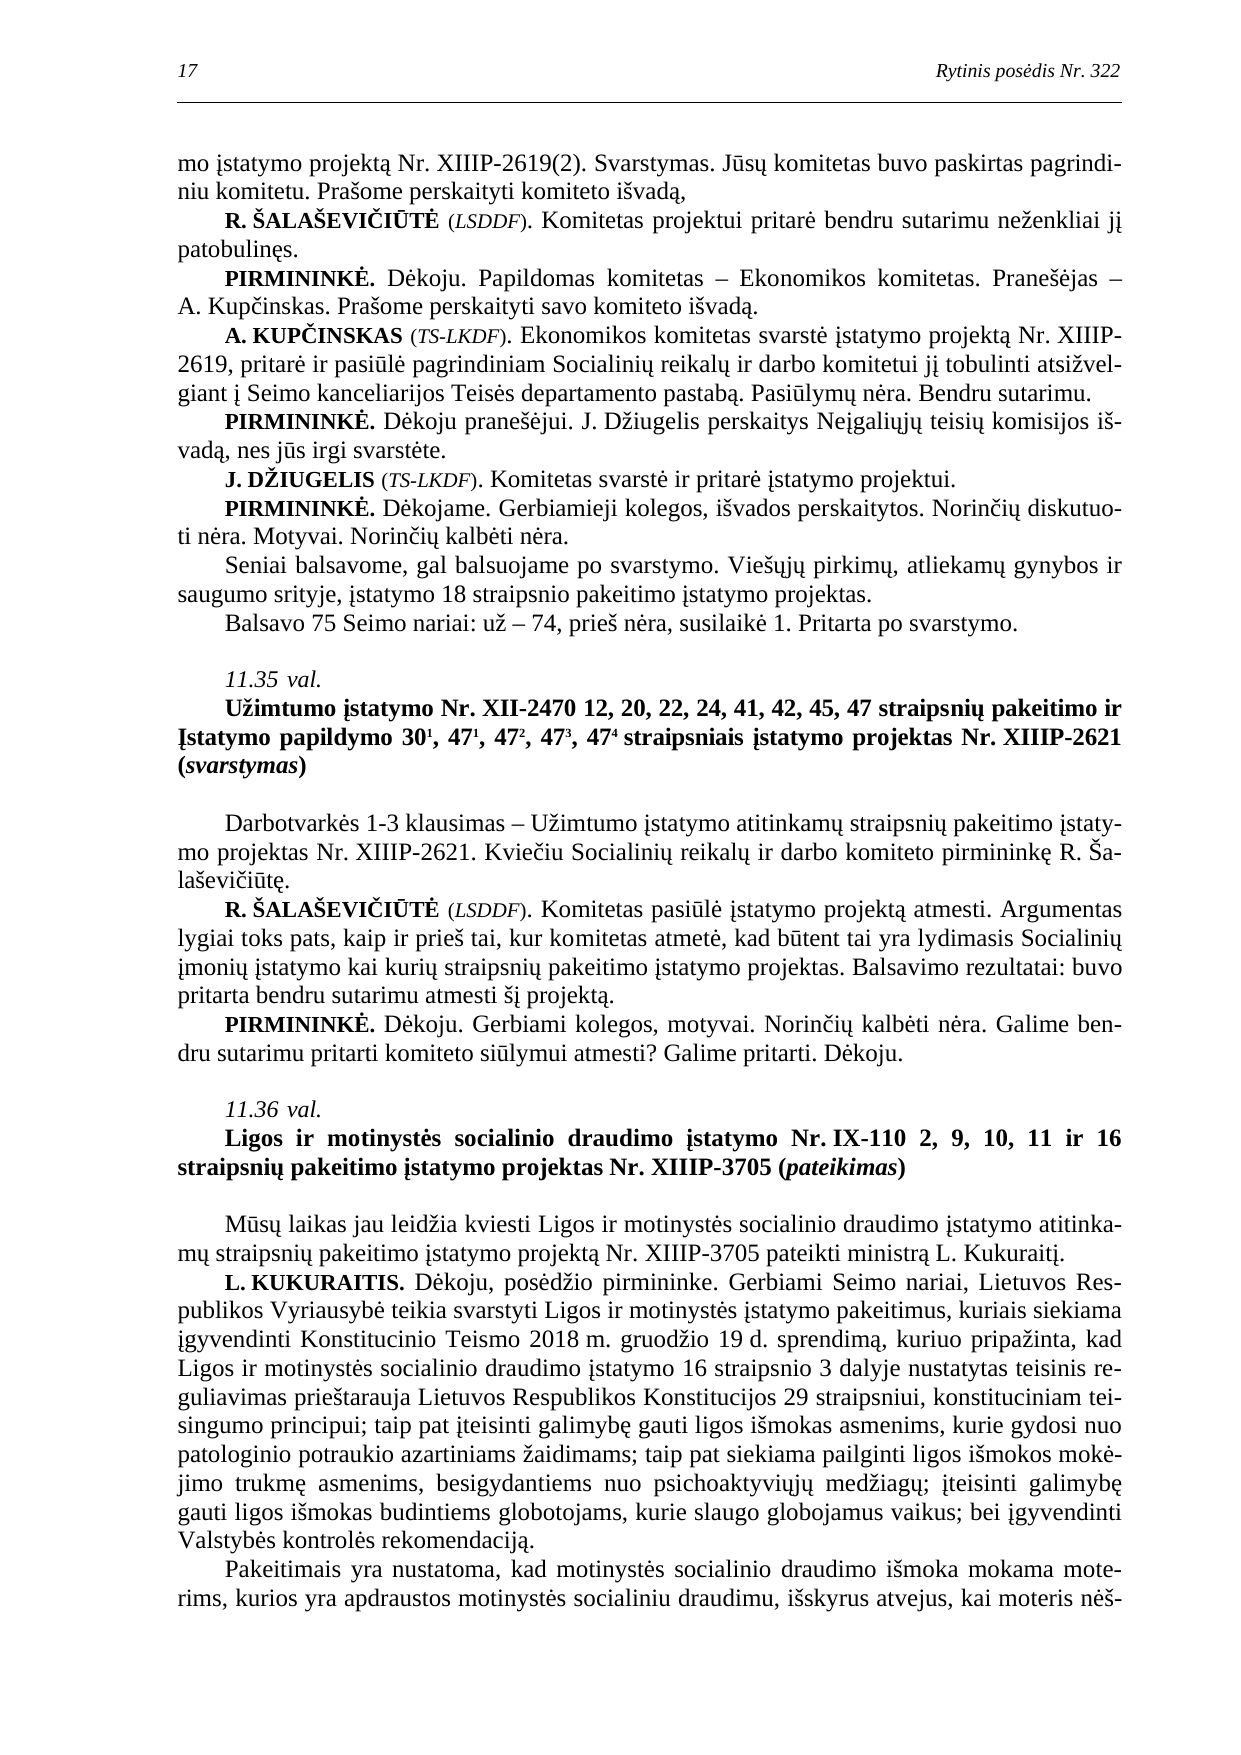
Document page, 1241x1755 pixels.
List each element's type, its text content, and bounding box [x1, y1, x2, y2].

text mo įsta­ty­mo pro­jek­tą Nr. XIIIP-2619(2). Svars­ty­mas. Jū­sų ko­mi­te­tas bu­vo pa­skir­tas pa­grin­di­niu ko­mi­te­tu. Pra­šo­me per­skai­ty­ti ko­mi­te­to iš­va­dą, [177, 148, 1122, 205]
text Se­niai bal­sa­vo­me, gal bal­suo­ja­me po svars­ty­mo. Vie­šų­jų pir­ki­mų, at­lie­ka­mų gy­ny­bos ir sau­gu­mo sri­ty­je, įsta­ty­mo 18 straips­nio pa­kei­ti­mo įsta­ty­mo pro­jek­tas. [177, 550, 1122, 608]
text PIRMININKĖ. Dė­ko­ju. Ger­bia­mi ko­le­gos, mo­ty­vai. No­rin­čių kal­bė­ti nė­ra. Ga­li­me ben­dru su­ta­ri­mu pri­tar­ti ko­mi­te­to siū­ly­mui at­mes­ti? Ga­li­me pri­tar­ti. Dė­ko­ju. [177, 1009, 1122, 1067]
text J. DŽIUGELIS (TS-LKDF). Ko­mi­te­tas svars­tė ir pri­ta­rė įsta­ty­mo pro­jek­tui. [177, 464, 1122, 493]
text Už­im­tu­mo įsta­ty­mo Nr. XII-2470 12, 20, 22, 24, 41, 42, 45, 47 straips­nių pa­kei­ti­mo ir Įsta­ty­mo pa­pil­dy­mo 301, 471, 472, 473, 474 straips­niais įsta­ty­mo pro­jek­tas Nr. XIIIP-2621 (svars­ty­mas) [177, 693, 1122, 779]
text R. ŠALAŠEVIČIŪTĖ (LSDDF). Ko­mi­te­tas pro­jek­tui pri­ta­rė ben­dru su­ta­ri­mu ne­žen­kliai jį pa­to­bu­li­nęs. [177, 205, 1122, 263]
text Li­gos ir mo­ti­nys­tės so­cia­li­nio drau­di­mo įsta­ty­mo Nr. IX-110 2, 9, 10, 11 ir 16 straips­nių pa­kei­ti­mo įsta­ty­mo pro­jek­tas Nr. XIIIP-3705 (pa­tei­ki­mas) [177, 1123, 1122, 1180]
text L. KUKURAITIS. Dė­ko­ju, po­sė­džio pir­mi­nin­ke. Ger­bia­mi Sei­mo na­riai, Lie­tu­vos Res­pub­li­kos Vy­riau­sy­bė tei­kia svars­ty­ti Li­gos ir mo­ti­nys­tės įsta­ty­mo pa­kei­ti­mus, ku­riais sie­kia­ma įgy­ven­din­ti Kon­sti­tu­ci­nio Teis­mo 2018 m. gruo­džio 19 d. spren­di­mą, ku­riuo pri­pa­žin­ta, kad Li­gos ir mo­ti­nys­tės so­cia­li­nio drau­di­mo įsta­ty­mo 16 straips­nio 3 da­ly­je nu­sta­ty­tas tei­si­nis re­gu­lia­vi­mas prieš­ta­rau­ja Lie­tu­vos Res­pub­li­kos Kon­sti­tu­ci­jos 29 straips­niui, kon­sti­tu­ci­niam tei­sin­gu­mo prin­ci­pui; taip pat įtei­sin­ti ga­li­my­bę gau­ti li­gos iš­mo­kas as­me­nims, ku­rie gy­do­si nuo pa­to­lo­gi­nio po­trau­kio azar­ti­niams žai­di­mams; taip pat sie­kia­ma pail­gin­ti li­gos iš­mo­kos mo­kė­ji­mo truk­mę as­me­nims, be­si­gy­dan­tiems nuo psi­cho­ak­ty­vių­jų me­džia­gų; įtei­sin­ti ga­li­my­bę gau­ti li­gos iš­mo­kas bu­din­tiems glo­bo­to­jams, ku­rie slau­go glo­bo­ja­mus vai­kus; bei įgy­ven­din­ti Vals­ty­bės kon­tro­lės re­ko­men­da­ci­ją. [177, 1267, 1122, 1554]
text 11.36 val. [224, 1095, 1122, 1123]
text A. KUPČINSKAS (TS-LKDF). Eko­no­mi­kos ko­mi­te­tas svars­tė įsta­ty­mo pro­jek­tą Nr. XIIIP-2619, pri­ta­rė ir pa­siū­lė pa­grin­di­niam So­cia­li­nių rei­ka­lų ir dar­bo ko­mi­te­tui jį to­bu­lin­ti at­si­žvel­giant į Sei­mo kan­ce­lia­ri­jos Tei­sės de­par­ta­men­to pa­sta­bą. Pa­siū­ly­mų nė­ra. Ben­dru su­ta­ri­mu. [177, 320, 1122, 406]
text PIRMININKĖ. Dė­ko­ju pra­ne­šė­jui. J. Džiu­ge­lis per­skai­tys Ne­įga­lių­jų tei­sių ko­mi­si­jos iš­va­dą, nes jūs ir­gi svars­tė­te. [177, 406, 1122, 464]
text 11.35 val. [224, 665, 1122, 693]
text PIRMININKĖ. Dė­ko­ju. Pa­pil­do­mas ko­mi­te­tas – Eko­no­mi­kos ko­mi­te­tas. Pra­ne­šė­jas – A. Kup­čins­kas. Pra­šo­me per­skai­ty­ti sa­vo ko­mi­te­to iš­va­dą. [177, 263, 1122, 320]
text Bal­sa­vo 75 Sei­mo na­riai: už – 74, prieš nė­ra, su­si­lai­kė 1. Pri­tar­ta po svars­ty­mo. [177, 608, 1122, 636]
text Dar­bo­tvarkės 1-3 klau­si­mas – Už­im­tu­mo įsta­ty­mo ati­tin­ka­mų straips­nių pa­kei­ti­mo įsta­ty­mo pro­jek­tas Nr. XIIIP-2621. Kvie­čiu So­cia­li­nių rei­ka­lų ir dar­bo ko­mi­te­to pir­mi­nin­kę R. Ša­la­še­vi­čiū­tę. [177, 808, 1122, 894]
text Mū­sų lai­kas jau lei­džia kvies­ti Li­gos ir mo­ti­nys­tės so­cia­li­nio drau­di­mo įsta­ty­mo ati­tin­ka­mų straips­nių pa­kei­ti­mo įsta­ty­mo pro­jek­tą Nr. XIIIP-3705 pa­teik­ti mi­nist­rą L. Ku­ku­rai­tį. [177, 1209, 1122, 1267]
text PIRMININKĖ. Dė­ko­ja­me. Ger­bia­mie­ji ko­le­gos, iš­va­dos per­skai­ty­tos. No­rin­čių dis­ku­tuo­ti nė­ra. Mo­ty­vai. No­rin­čių kal­bė­ti nė­ra. [177, 493, 1122, 550]
text Pa­kei­ti­mais yra nu­sta­to­ma, kad mo­ti­nys­tės so­cia­li­nio drau­di­mo iš­mo­ka mo­ka­ma mo­te­rims, ku­rios yra ap­draus­tos mo­ti­nys­tės so­cia­li­niu drau­di­mu, iš­sky­rus at­ve­jus, kai mo­te­ris nėš­ [177, 1554, 1122, 1612]
text R. ŠALAŠEVIČIŪTĖ (LSDDF). Ko­mi­te­tas pa­siū­lė įsta­ty­mo pro­jek­tą at­mes­ti. Ar­gu­men­tas ly­giai toks pats, kaip ir prieš tai, kur ko­mi­te­tas at­me­tė, kad bū­tent tai yra ly­di­ma­sis So­cia­li­nių įmo­nių įsta­ty­mo kai ku­rių straips­nių pa­kei­ti­mo įsta­ty­mo pro­jek­tas. Bal­sa­vi­mo re­zul­ta­tai: bu­vo pri­tar­ta ben­dru su­ta­ri­mu at­mes­ti šį pro­jek­tą. [177, 894, 1122, 1009]
